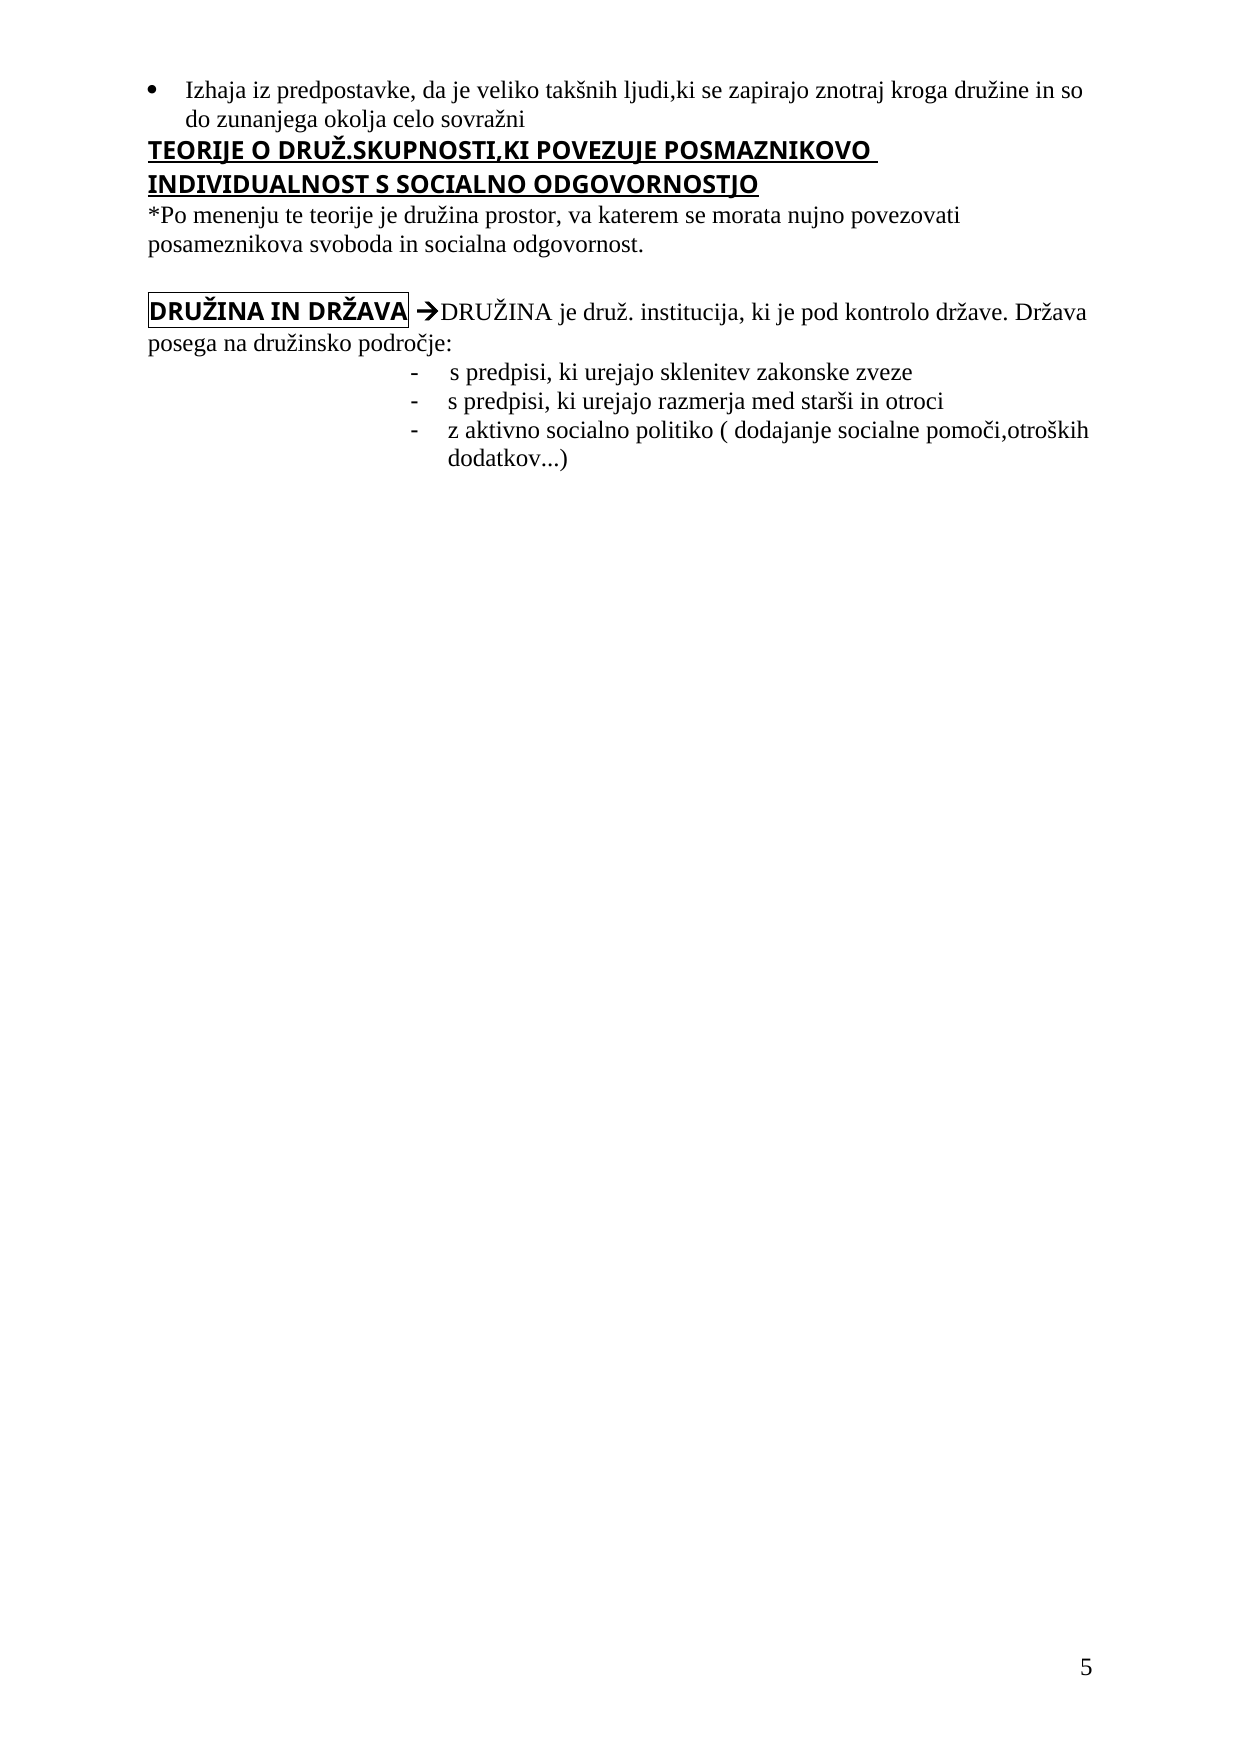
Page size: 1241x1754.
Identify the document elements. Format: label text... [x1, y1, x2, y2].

list Izhaja iz predpostavke, da je veliko takšnih ljudi,ki se zapirajo znotraj kroga družine in so do zunanjega okolja celo sovražni [148, 75, 1093, 132]
list z aktivno socialno politiko ( dodajanje socialne pomoči,otroških dodatkov...) [410, 414, 1093, 472]
text - s predpisi, ki urejajo sklenitev zakonske zveze [148, 357, 1093, 386]
list s predpisi, ki urejajo razmerja med starši in otroci [410, 386, 1093, 414]
text DRUŽINA IN DRŽAVA DRUŽINA je druž. institucija, ki je pod kontrolo države. Država posega na družinsko področje: [148, 292, 1093, 357]
text TEORIJE O DRUŽ.SKUPNOSTI,KI POVEZUJE POSMAZNIKOVO INDIVIDUALNOST S SOCIALNO ODGOVORNOSTJO [148, 132, 1093, 201]
text *Po menenju te teorije je družina prostor, va katerem se morata nujno povezovati posameznikova svoboda in socialna odgovornost. [148, 201, 1093, 258]
